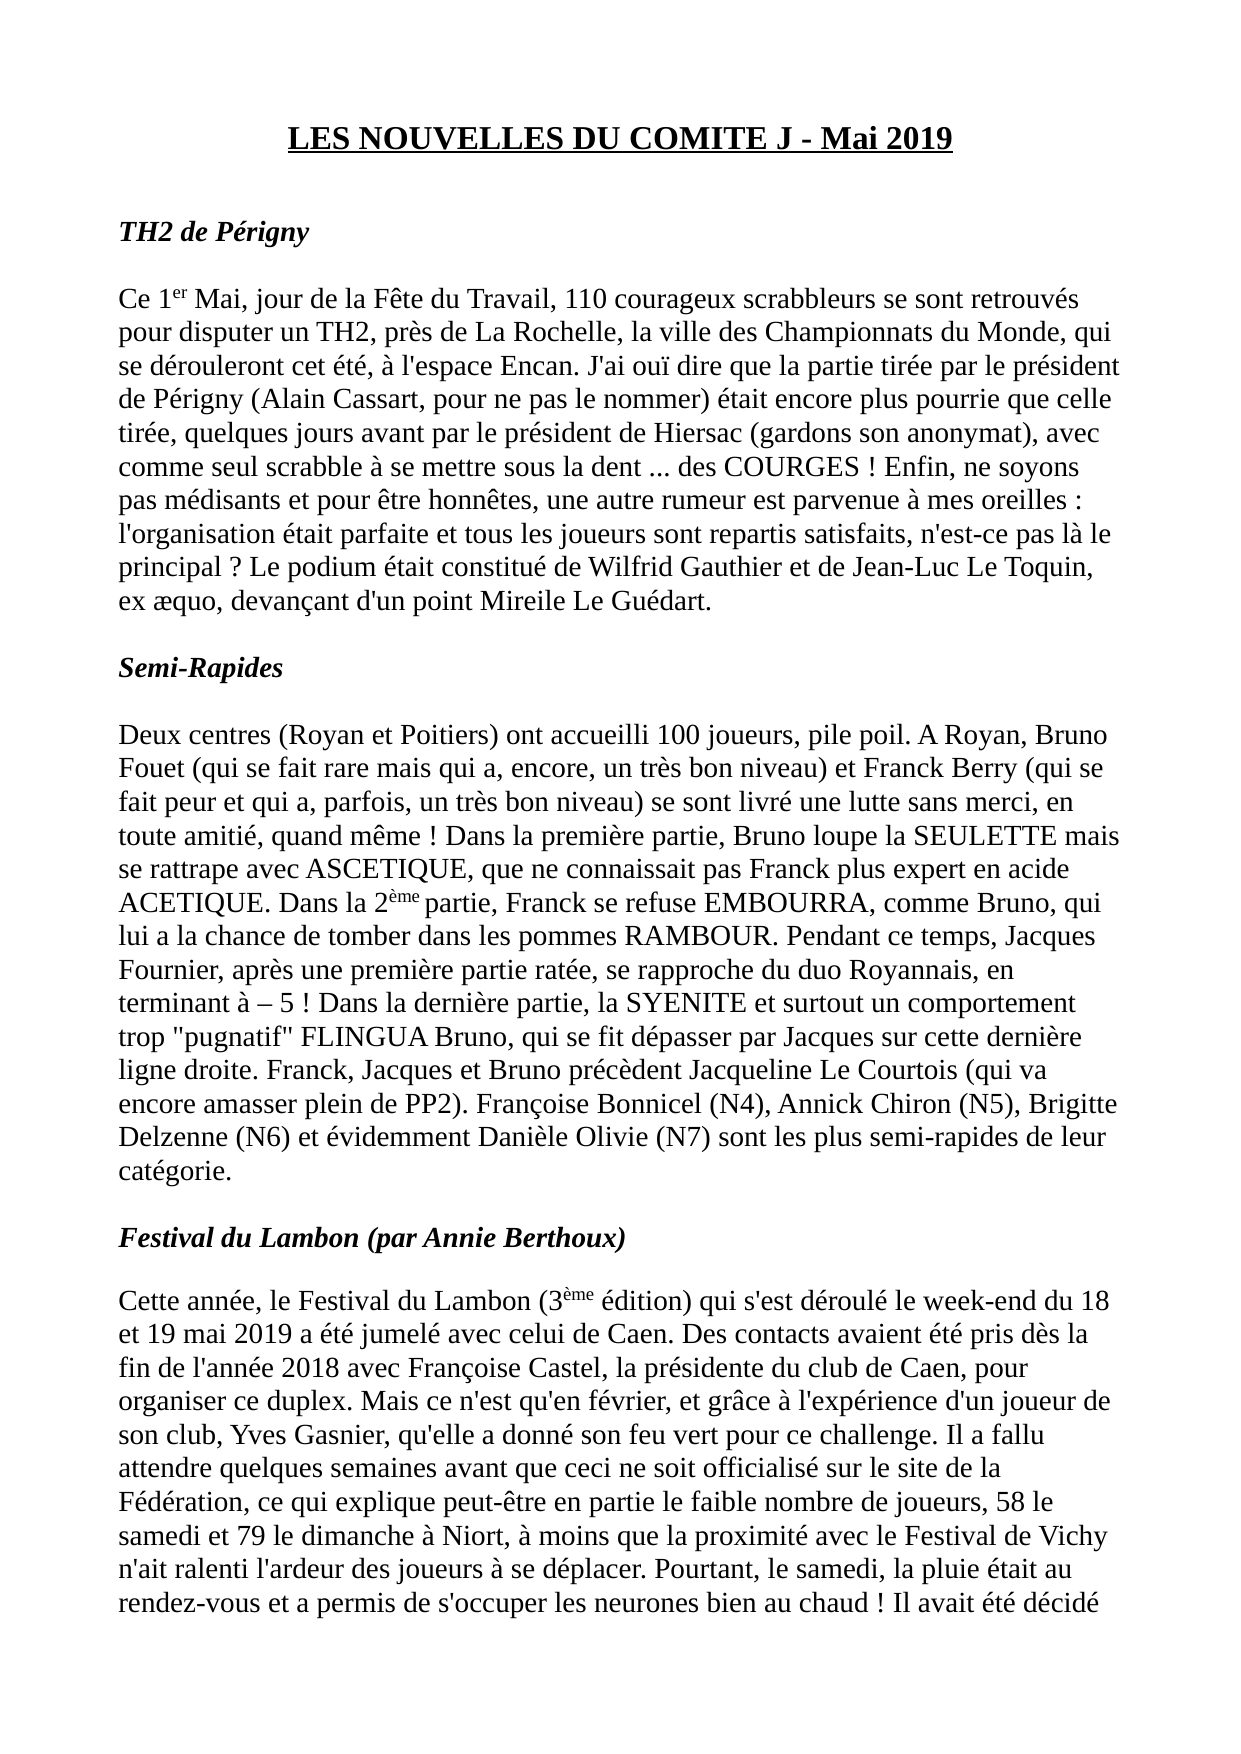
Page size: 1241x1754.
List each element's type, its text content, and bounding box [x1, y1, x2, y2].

text Festival du Lambon (par Annie Berthoux) [118, 1220, 1122, 1254]
text Deux centres (Royan et Poitiers) ont accueilli 100 joueurs, pile poil. A Royan, Bruno Fouet (qui se fait rare mais qui a, encore, un très bon niveau) et Franck Berry (qui se fait peur et qui a, parfois, un très bon niveau) se sont livré une lutte sans merci, en toute amitié, quand même ! Dans la première partie, Bruno loupe la SEULETTE mais se rattrape avec ASCETIQUE, que ne connaissait pas Franck plus expert en acide ACETIQUE. Dans la 2ème partie, Franck se refuse EMBOURRA, comme Bruno, qui lui a la chance de tomber dans les pommes RAMBOUR. Pendant ce temps, Jacques Fournier, après une première partie ratée, se rapproche du duo Royannais, en terminant à – 5 ! Dans la dernière partie, la SYENITE et surtout un comportement trop "pugnatif" FLINGUA Bruno, qui se fit dépasser par Jacques sur cette dernière ligne droite. Franck, Jacques et Bruno précèdent Jacqueline Le Courtois (qui va encore amasser plein de PP2). Françoise Bonnicel (N4), Annick Chiron (N5), Brigitte Delzenne (N6) et évidemment Danièle Olivie (N7) sont les plus semi-rapides de leur catégorie. [118, 717, 1122, 1187]
text TH2 de Périgny [118, 214, 1122, 247]
text Ce 1er Mai, jour de la Fête du Travail, 110 courageux scrabbleurs se sont retrouvés pour disputer un TH2, près de La Rochelle, la ville des Championnats du Monde, qui se dérouleront cet été, à l'espace Encan. J'ai ouï dire que la partie tirée par le président de Périgny (Alain Cassart, pour ne pas le nommer) était encore plus pourrie que celle tirée, quelques jours avant par le président de Hiersac (gardons son anonymat), avec comme seul scrabble à se mettre sous la dent ... des COURGES ! Enfin, ne soyons pas médisants et pour être honnêtes, une autre rumeur est parvenue à mes oreilles : l'organisation était parfaite et tous les joueurs sont repartis satisfaits, n'est-ce pas là le principal ? Le podium était constitué de Wilfrid Gauthier et de Jean-Luc Le Toquin, ex æquo, devançant d'un point Mireile Le Guédart. [118, 281, 1122, 616]
text Cette année, le Festival du Lambon (3ème édition) qui s'est déroulé le week-end du 18 et 19 mai 2019 a été jumelé avec celui de Caen. Des contacts avaient été pris dès la fin de l'année 2018 avec Françoise Castel, la présidente du club de Caen, pour organiser ce duplex. Mais ce n'est qu'en février, et grâce à l'expérience d'un joueur de son club, Yves Gasnier, qu'elle a donné son feu vert pour ce challenge. Il a fallu attendre quelques semaines avant que ceci ne soit officialisé sur le site de la Fédération, ce qui explique peut-être en partie le faible nombre de joueurs, 58 le samedi et 79 le dimanche à Niort, à moins que la proximité avec le Festival de Vichy n'ait ralenti l'ardeur des joueurs à se déplacer. Pourtant, le samedi, la pluie était au rendez-vous et a permis de s'occuper les neurones bien au chaud ! Il avait été décidé [118, 1283, 1122, 1618]
text Semi-Rapides [118, 650, 1122, 683]
text LES NOUVELLES DU COMITE J - Mai 2019 [118, 118, 1122, 156]
